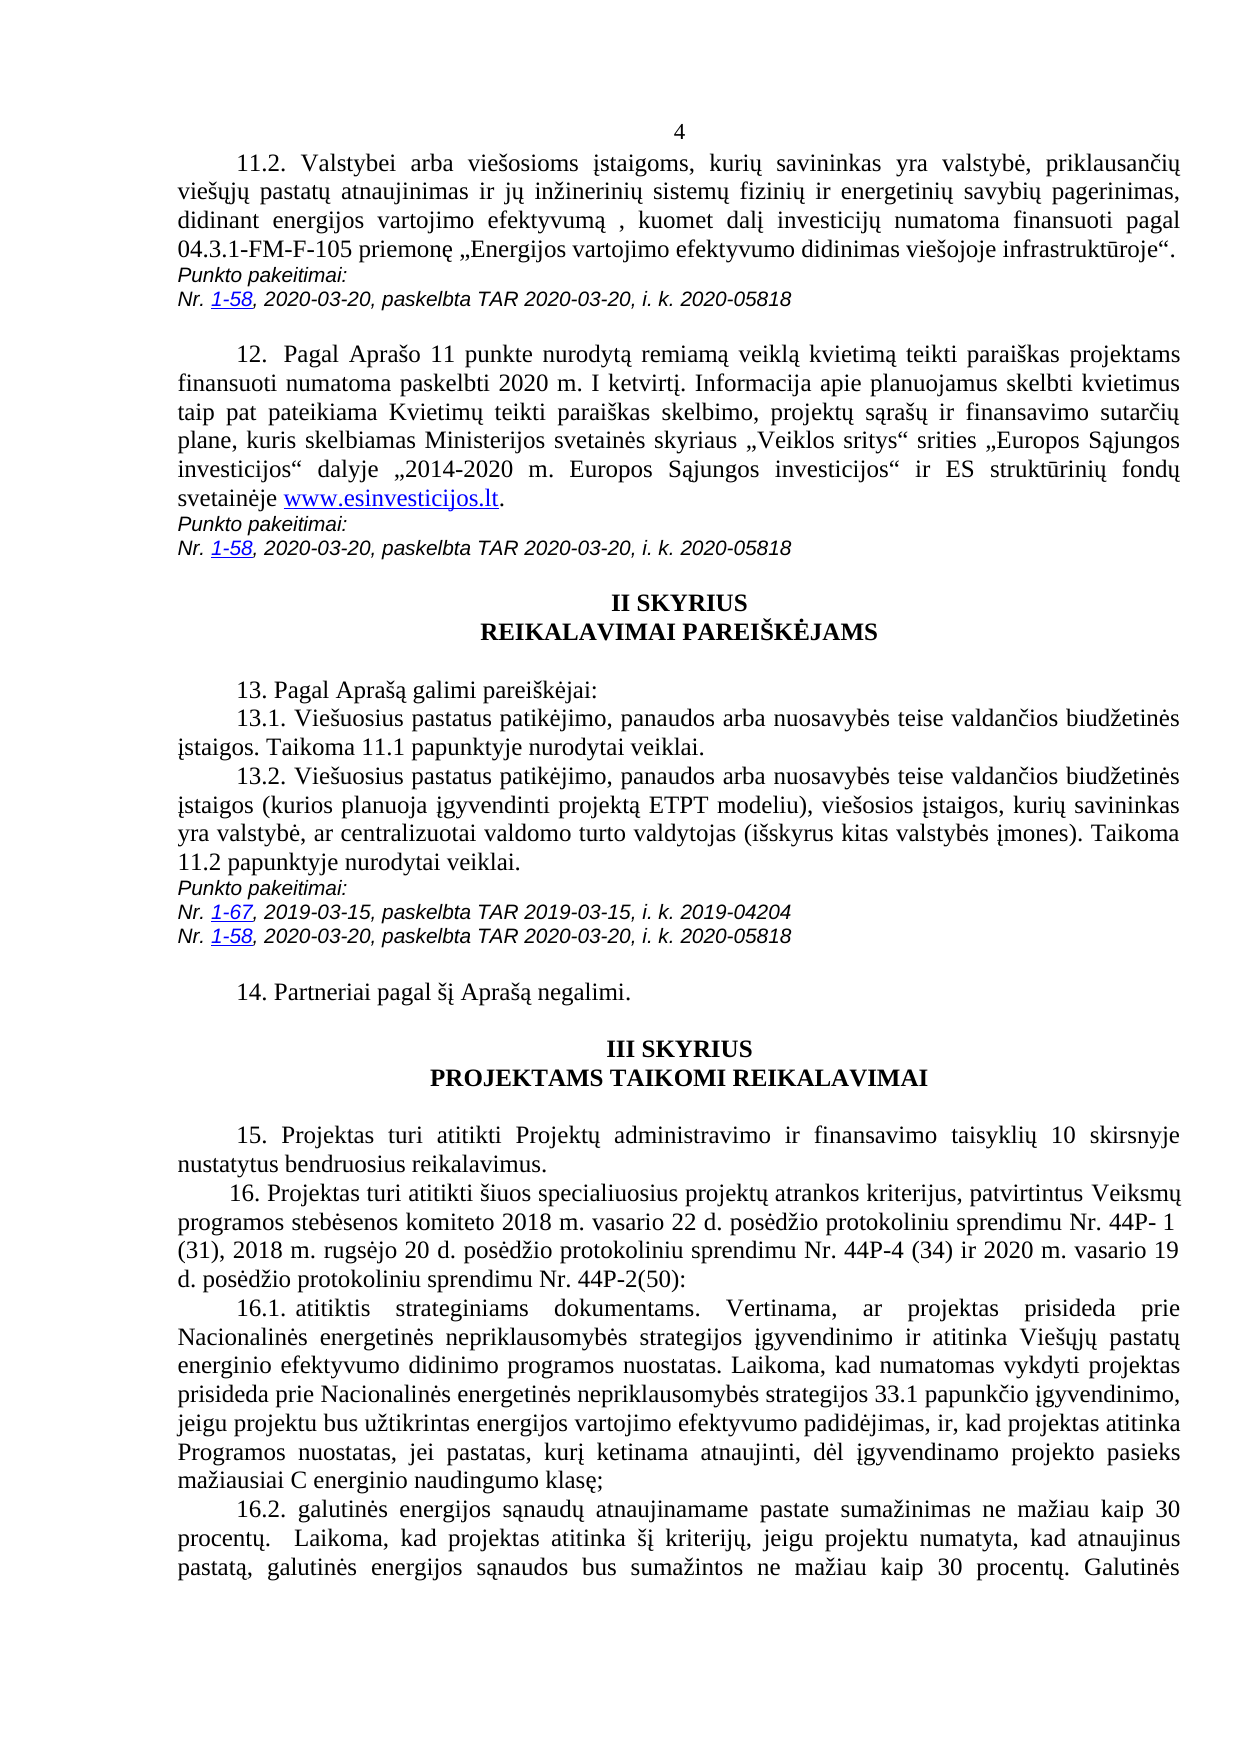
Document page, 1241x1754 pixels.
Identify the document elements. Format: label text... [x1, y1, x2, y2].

text 13.1. Viešuosius pastatus patikėjimo, panaudos arba nuosavybės teise valdančios biudžetinės įstaigos. Taikoma 11.1 papunktyje nurodytai veiklai. [177, 703, 1181, 761]
text Punkto pakeitimai: [177, 512, 1181, 536]
text REIKALAVIMAI PAREIŠKĖJAMS [177, 617, 1181, 646]
text Punkto pakeitimai: [177, 876, 1181, 900]
text Nr. 1-67, 2019-03-15, paskelbta TAR 2019-03-15, i. k. 2019-04204 [177, 900, 1181, 924]
text 12. Pagal Aprašo 11 punkte nurodytą remiamą veiklą kvietimą teikti paraiškas projektams finansuoti numatoma paskelbti 2020 m. I ketvirtį. Informacija apie planuojamus skelbti kvietimus taip pat pateikiama Kvietimų teikti paraiškas skelbimo, projektų sąrašų ir finansavimo sutarčių plane, kuris skelbiamas Ministerijos svetainės skyriaus „Veiklos sritys“ srities „Europos Sąjungos investicijos“ dalyje „2014-2020 m. Europos Sąjungos investicijos“ ir ES struktūrinių fondų svetainėje www.esinvesticijos.lt. [177, 339, 1181, 512]
text 13. Pagal Aprašą galimi pareiškėjai: [177, 675, 1181, 703]
text 13.2. Viešuosius pastatus patikėjimo, panaudos arba nuosavybės teise valdančios biudžetinės įstaigos (kurios planuoja įgyvendinti projektą ETPT modeliu), viešosios įstaigos, kurių savininkas yra valstybė, ar centralizuotai valdomo turto valdytojas (išskyrus kitas valstybės įmones). Taikoma 11.2 papunktyje nurodytai veiklai. [177, 761, 1181, 876]
text III SKYRIUS [177, 1034, 1181, 1063]
text 16.2. galutinės energijos sąnaudų atnaujinamame pastate sumažinimas ne mažiau kaip 30 procentų. Laikoma, kad projektas atitinka šį kriterijų, jeigu projektu numatyta, kad atnaujinus pastatą, galutinės energijos sąnaudos bus sumažintos ne mažiau kaip 30 procentų. Galutinės [177, 1494, 1181, 1580]
text 14. Partneriai pagal šį Aprašą negalimi. [177, 977, 1181, 1005]
text Nr. 1-58, 2020-03-20, paskelbta TAR 2020-03-20, i. k. 2020-05818 [177, 287, 1181, 311]
text Nr. 1-58, 2020-03-20, paskelbta TAR 2020-03-20, i. k. 2020-05818 [177, 924, 1181, 948]
text 15. Projektas turi atitikti Projektų administravimo ir finansavimo taisyklių 10 skirsnyje nustatytus bendruosius reikalavimus. [177, 1120, 1181, 1178]
text Punkto pakeitimai: [177, 263, 1181, 287]
text PROJEKTAMS TAIKOMI REIKALAVIMAI [177, 1063, 1181, 1092]
text 11.2. Valstybei arba viešosioms įstaigoms, kurių savininkas yra valstybė, priklausančių viešųjų pastatų atnaujinimas ir jų inžinerinių sistemų fizinių ir energetinių savybių pagerinimas, didinant energijos vartojimo efektyvumą , kuomet dalį investicijų numatoma finansuoti pagal 04.3.1-FM-F-105 priemonę „Energijos vartojimo efektyvumo didinimas viešojoje infrastruktūroje“. [177, 148, 1181, 263]
text 16.1. atitiktis strateginiams dokumentams. Vertinama, ar projektas prisideda prie Nacionalinės energetinės nepriklausomybės strategijos įgyvendinimo ir atitinka Viešųjų pastatų energinio efektyvumo didinimo programos nuostatas. Laikoma, kad numatomas vykdyti projektas prisideda prie Nacionalinės energetinės nepriklausomybės strategijos 33.1 papunkčio įgyvendinimo, jeigu projektu bus užtikrintas energijos vartojimo efektyvumo padidėjimas, ir, kad projektas atitinka Programos nuostatas, jei pastatas, kurį ketinama atnaujinti, dėl įgyvendinamo projekto pasieks mažiausiai C energinio naudingumo klasę; [177, 1293, 1181, 1494]
text Nr. 1-58, 2020-03-20, paskelbta TAR 2020-03-20, i. k. 2020-05818 [177, 536, 1181, 560]
text II SKYRIUS [177, 588, 1181, 617]
text 16. Projektas turi atitikti šiuos specialiuosius projektų atrankos kriterijus, patvirtintus Veiksmų programos stebėsenos komiteto 2018 m. vasario 22 d. posėdžio protokoliniu sprendimu Nr. 44P- 1 (31), 2018 m. rugsėjo 20 d. posėdžio protokoliniu sprendimu Nr. 44P-4 (34) ir 2020 m. vasario 19 d. posėdžio protokoliniu sprendimu Nr. 44P-2(50): [177, 1178, 1181, 1293]
